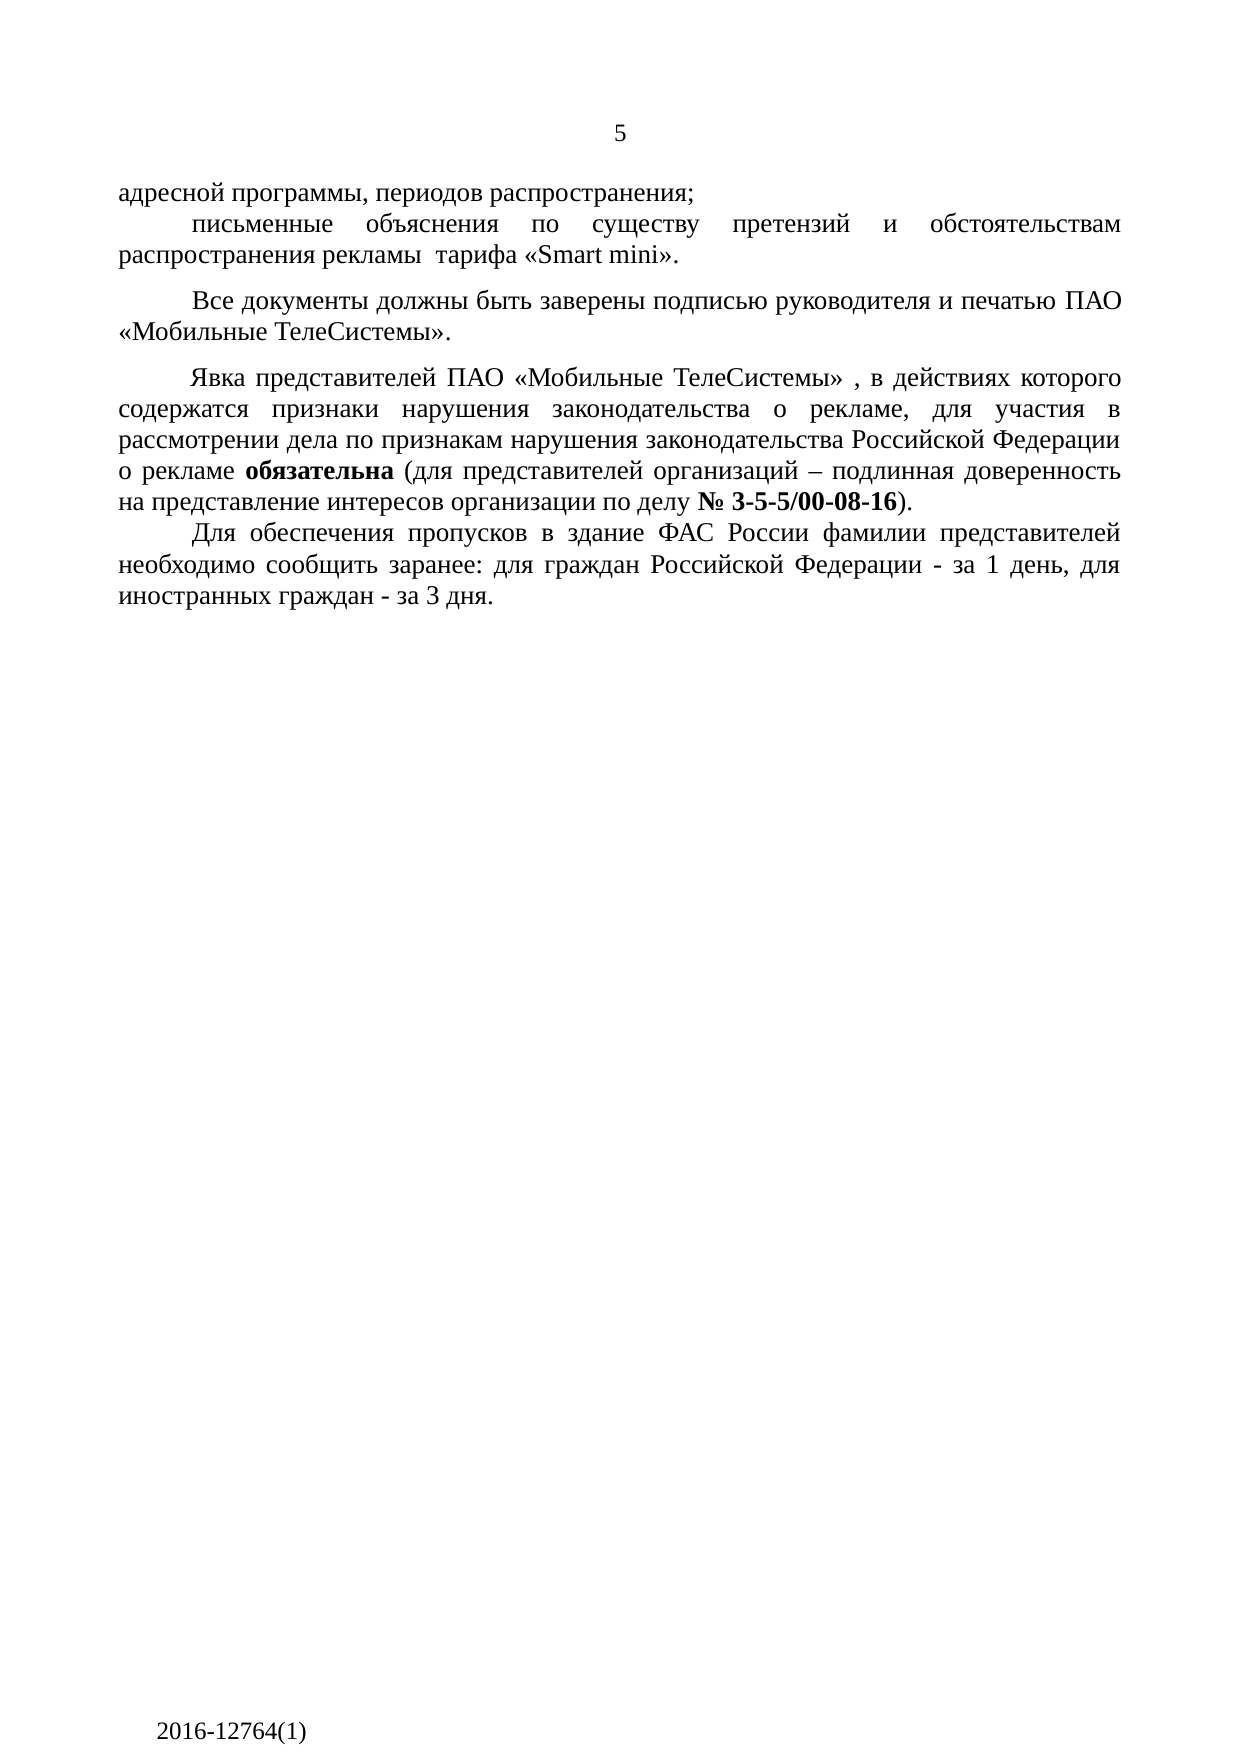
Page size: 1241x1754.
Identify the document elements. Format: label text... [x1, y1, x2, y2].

text Явка представителей ПАО «Мобильные ТелеСистемы» , в действиях которого содержатся признаки нарушения законодательства о рекламе, для участия в рассмотрении дела по признакам нарушения законодательства Российской Федерации о рекламе обязательна (для представителей организаций – подлинная доверенность на представление интересов организации по делу № 3-5-5/00-08-16). [118, 361, 1122, 517]
text Для обеспечения пропусков в здание ФАС России фамилии представителей необходимо сообщить заранее: для граждан Российской Федерации - за 1 день, для иностранных граждан - за 3 дня. [118, 517, 1122, 610]
text письменные объяснения по существу претензий и обстоятельствам распространения рекламы тарифа «Smart mini». [118, 207, 1122, 270]
text адресной программы, периодов распространения; [118, 176, 1122, 207]
text Все документы должны быть заверены подписью руководителя и печатью ПАО «Мобильные ТелеСистемы». [118, 284, 1122, 346]
